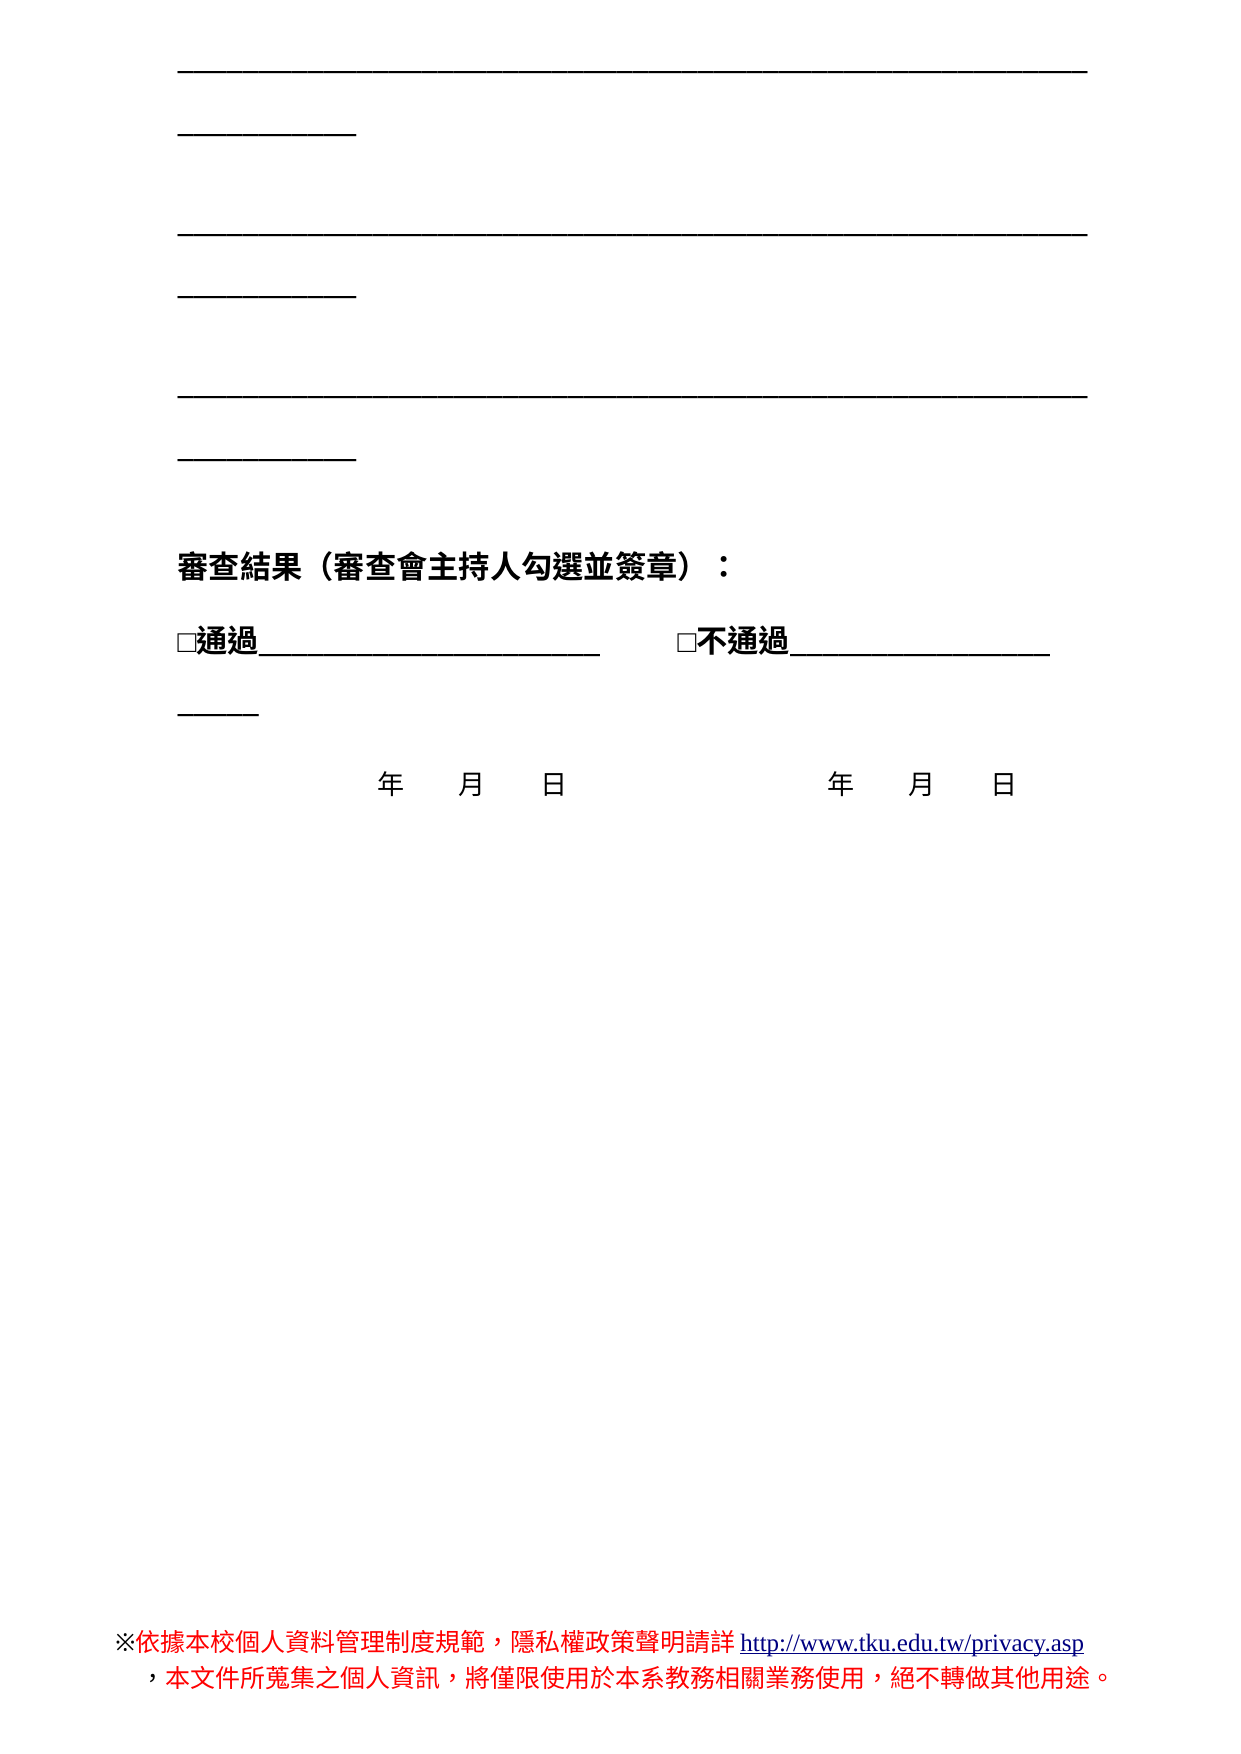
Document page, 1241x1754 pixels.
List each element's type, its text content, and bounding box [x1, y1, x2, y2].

text □通過_____________________ □不通過_____________________ [177, 597, 1063, 722]
text 年 月 日 年 月 日 [377, 741, 1063, 804]
text ___________________________________________________________________ [177, 17, 1088, 142]
text 審查結果（審查會主持人勾選並簽章）： [177, 524, 1063, 586]
text ___________________________________________________________________ [177, 342, 1088, 467]
text ___________________________________________________________________ [177, 180, 1088, 305]
